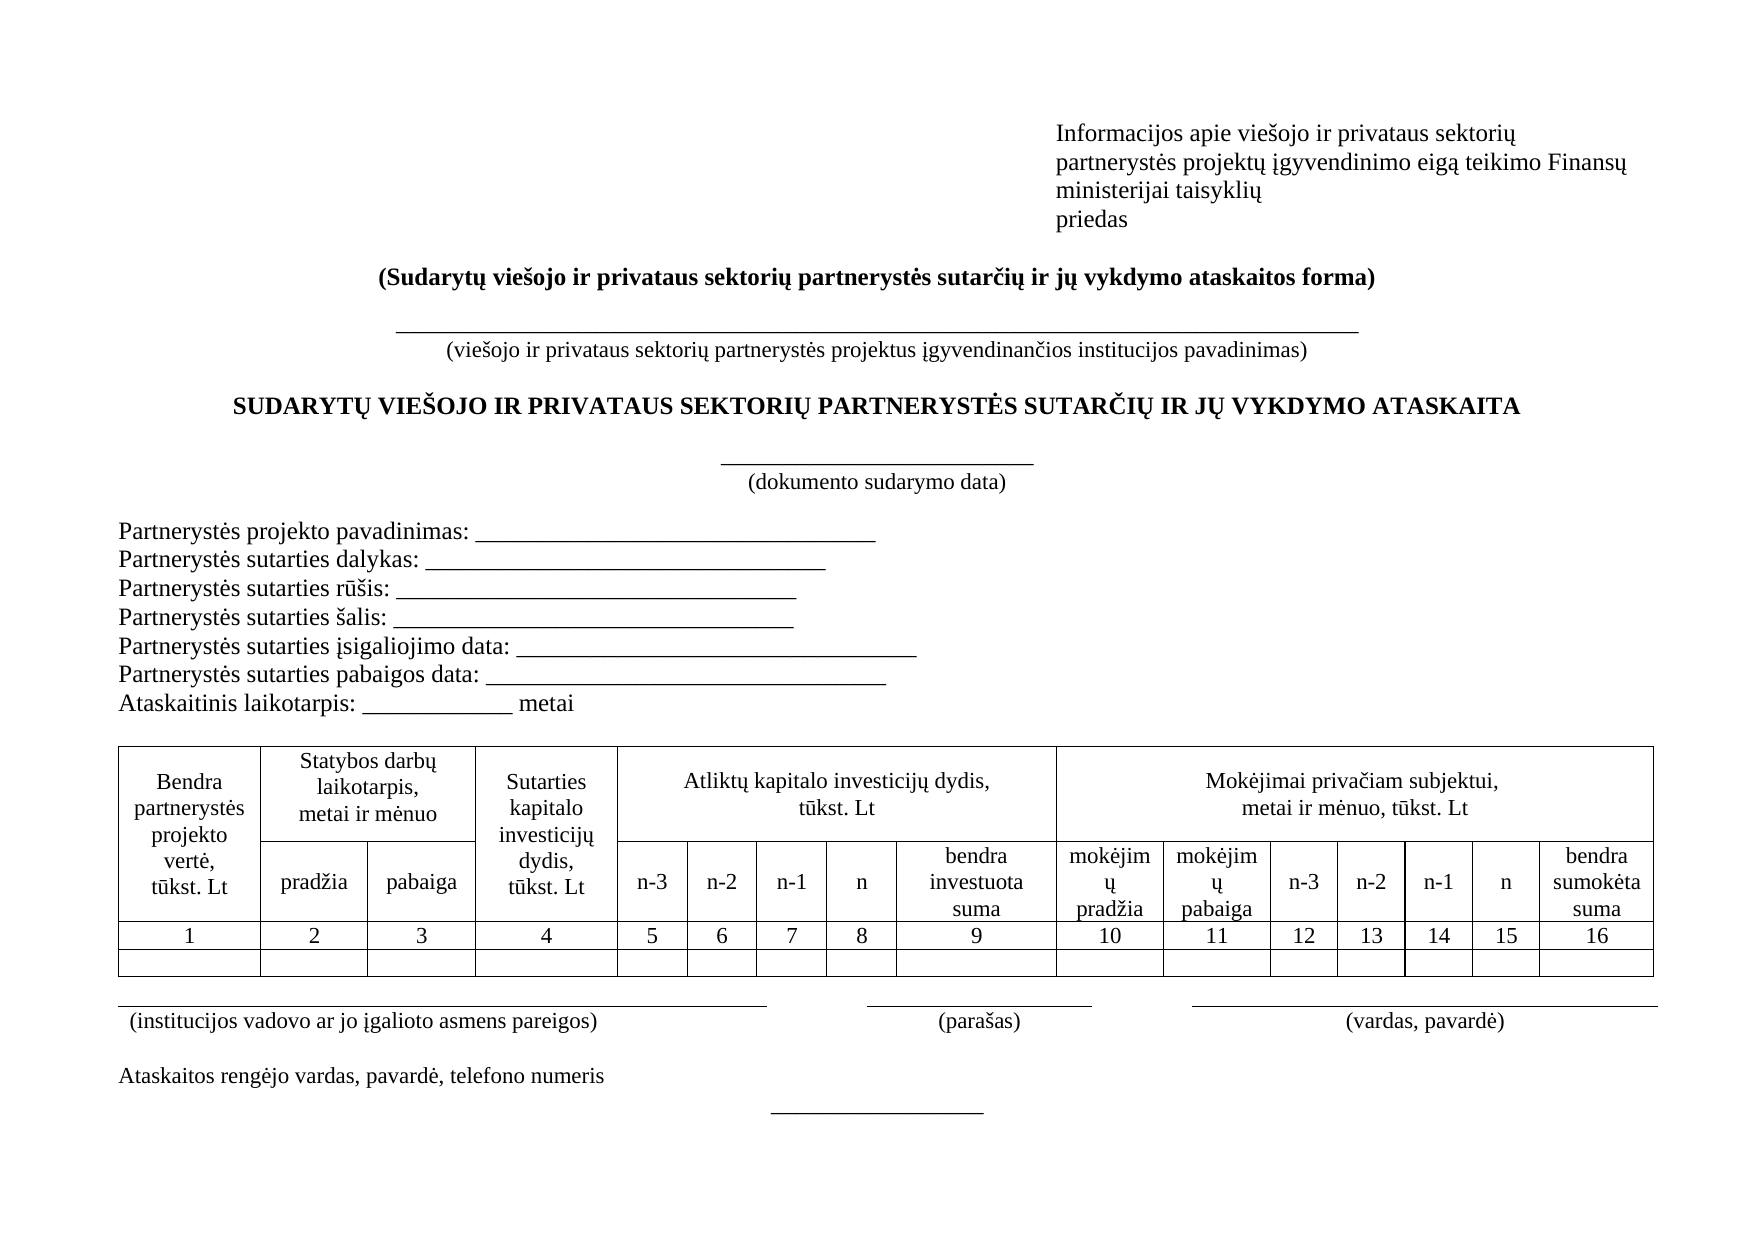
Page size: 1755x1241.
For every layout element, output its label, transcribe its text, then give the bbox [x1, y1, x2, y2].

table_cell 16 [1540, 922, 1653, 948]
table_cell 12 [1271, 922, 1337, 948]
table_cell 14 [1406, 922, 1472, 948]
table_cell 2 [261, 922, 367, 948]
table_cell 8 [827, 922, 896, 948]
text Partnerystės sutarties dalykas: ________________________________ [118, 544, 1636, 573]
table_cell [368, 950, 475, 976]
table_cell 9 [897, 922, 1056, 948]
table_cell mokėjimų pradžia [1057, 842, 1163, 921]
text Informacijos apie viešojo ir privataus sektorių partnerystės projektų įgyvendinimo eigą teikimo Finansų ministerijai taisyklių [1056, 118, 1636, 204]
text _________________________ [118, 439, 1636, 468]
text _________________ [118, 1088, 1636, 1117]
text Partnerystės sutarties rūšis: ________________________________ [118, 573, 1636, 602]
table_cell bendra sumokėta suma [1540, 842, 1653, 921]
table_cell [757, 950, 826, 976]
table_cell n-2 [1338, 842, 1404, 921]
table_cell [827, 950, 896, 976]
table_cell 5 [618, 922, 687, 948]
table_header Mokėjimai privačiam subjektui, metai ir mėnuo, tūkst. Lt [1057, 747, 1653, 841]
table_cell [261, 950, 367, 976]
table_cell n-2 [688, 842, 756, 921]
text Partnerystės sutarties pabaigos data: ________________________________ [118, 659, 1636, 688]
text priedas [1056, 204, 1636, 233]
table_cell n-3 [618, 842, 687, 921]
text Partnerystės sutarties įsigaliojimo data: ________________________________ [118, 631, 1636, 659]
table_cell [618, 950, 687, 976]
table_header Atliktų kapitalo investicijų dydis, tūkst. Lt [618, 747, 1056, 841]
table_cell [476, 950, 617, 976]
text _____________________________________________________________________________ [118, 307, 1636, 336]
table_cell 7 [757, 922, 826, 948]
table_cell n-1 [1406, 842, 1472, 921]
table_cell 6 [688, 922, 756, 948]
table_cell n [1473, 842, 1539, 921]
table_cell [1164, 950, 1270, 976]
table_cell [1540, 950, 1653, 976]
table_header [767, 1006, 867, 1033]
table_cell 4 [476, 922, 617, 948]
text SUDARYTŲ VIEŠOJO IR PRIVATAUS SEKTORIŲ PARTNERYSTĖS SUTARČIŲ IR JŲ VYKDYMO ATASKAITA [118, 391, 1636, 420]
text (viešojo ir privataus sektorių partnerystės projektus įgyvendinančios institucijos pavadinimas) [118, 336, 1636, 362]
table_cell bendra investuota suma [897, 842, 1056, 921]
table_cell 15 [1473, 922, 1539, 948]
table_cell [897, 950, 1056, 976]
text Partnerystės projekto pavadinimas: ________________________________ [118, 516, 1636, 544]
text (Sudarytų viešojo ir privataus sektorių partnerystės sutarčių ir jų vykdymo ataskaitos forma) [118, 262, 1636, 291]
table_cell [1338, 950, 1404, 976]
table_header (institucijos vadovo ar jo įgalioto asmens pareigos) [118, 1007, 767, 1033]
table_header (vardas, pavardė) [1192, 1007, 1658, 1033]
table_header Statybos darbų laikotarpis, metai ir mėnuo [261, 747, 475, 841]
table_cell n-1 [757, 842, 826, 921]
text Partnerystės sutarties šalis: ________________________________ [118, 602, 1636, 631]
table_cell pabaiga [368, 842, 475, 921]
table_cell [688, 950, 756, 976]
table_cell 10 [1057, 922, 1163, 948]
text Ataskaitos rengėjo vardas, pavardė, telefono numeris [118, 1062, 1636, 1088]
table_cell 3 [368, 922, 475, 948]
table_cell mokėjimų pabaiga [1164, 842, 1270, 921]
table_cell 11 [1164, 922, 1270, 948]
table_cell [1406, 950, 1472, 976]
table_header Sutarties kapitalo investicijų dydis, tūkst. Lt [476, 747, 617, 921]
table_cell 13 [1338, 922, 1404, 948]
table_cell [119, 950, 260, 976]
table_cell pradžia [261, 842, 367, 921]
table_header (parašas) [867, 1007, 1092, 1033]
table_cell n [827, 842, 896, 921]
text (dokumento sudarymo data) [118, 468, 1636, 494]
table_header [1092, 1006, 1192, 1033]
table_cell [1057, 950, 1163, 976]
table_cell 1 [119, 922, 260, 948]
table_cell [1271, 950, 1337, 976]
table_cell [1473, 950, 1539, 976]
table_cell n-3 [1271, 842, 1337, 921]
table_header Bendra partnerystės projekto vertė, tūkst. Lt [119, 747, 260, 921]
text Ataskaitinis laikotarpis: ____________ metai [118, 688, 1636, 717]
